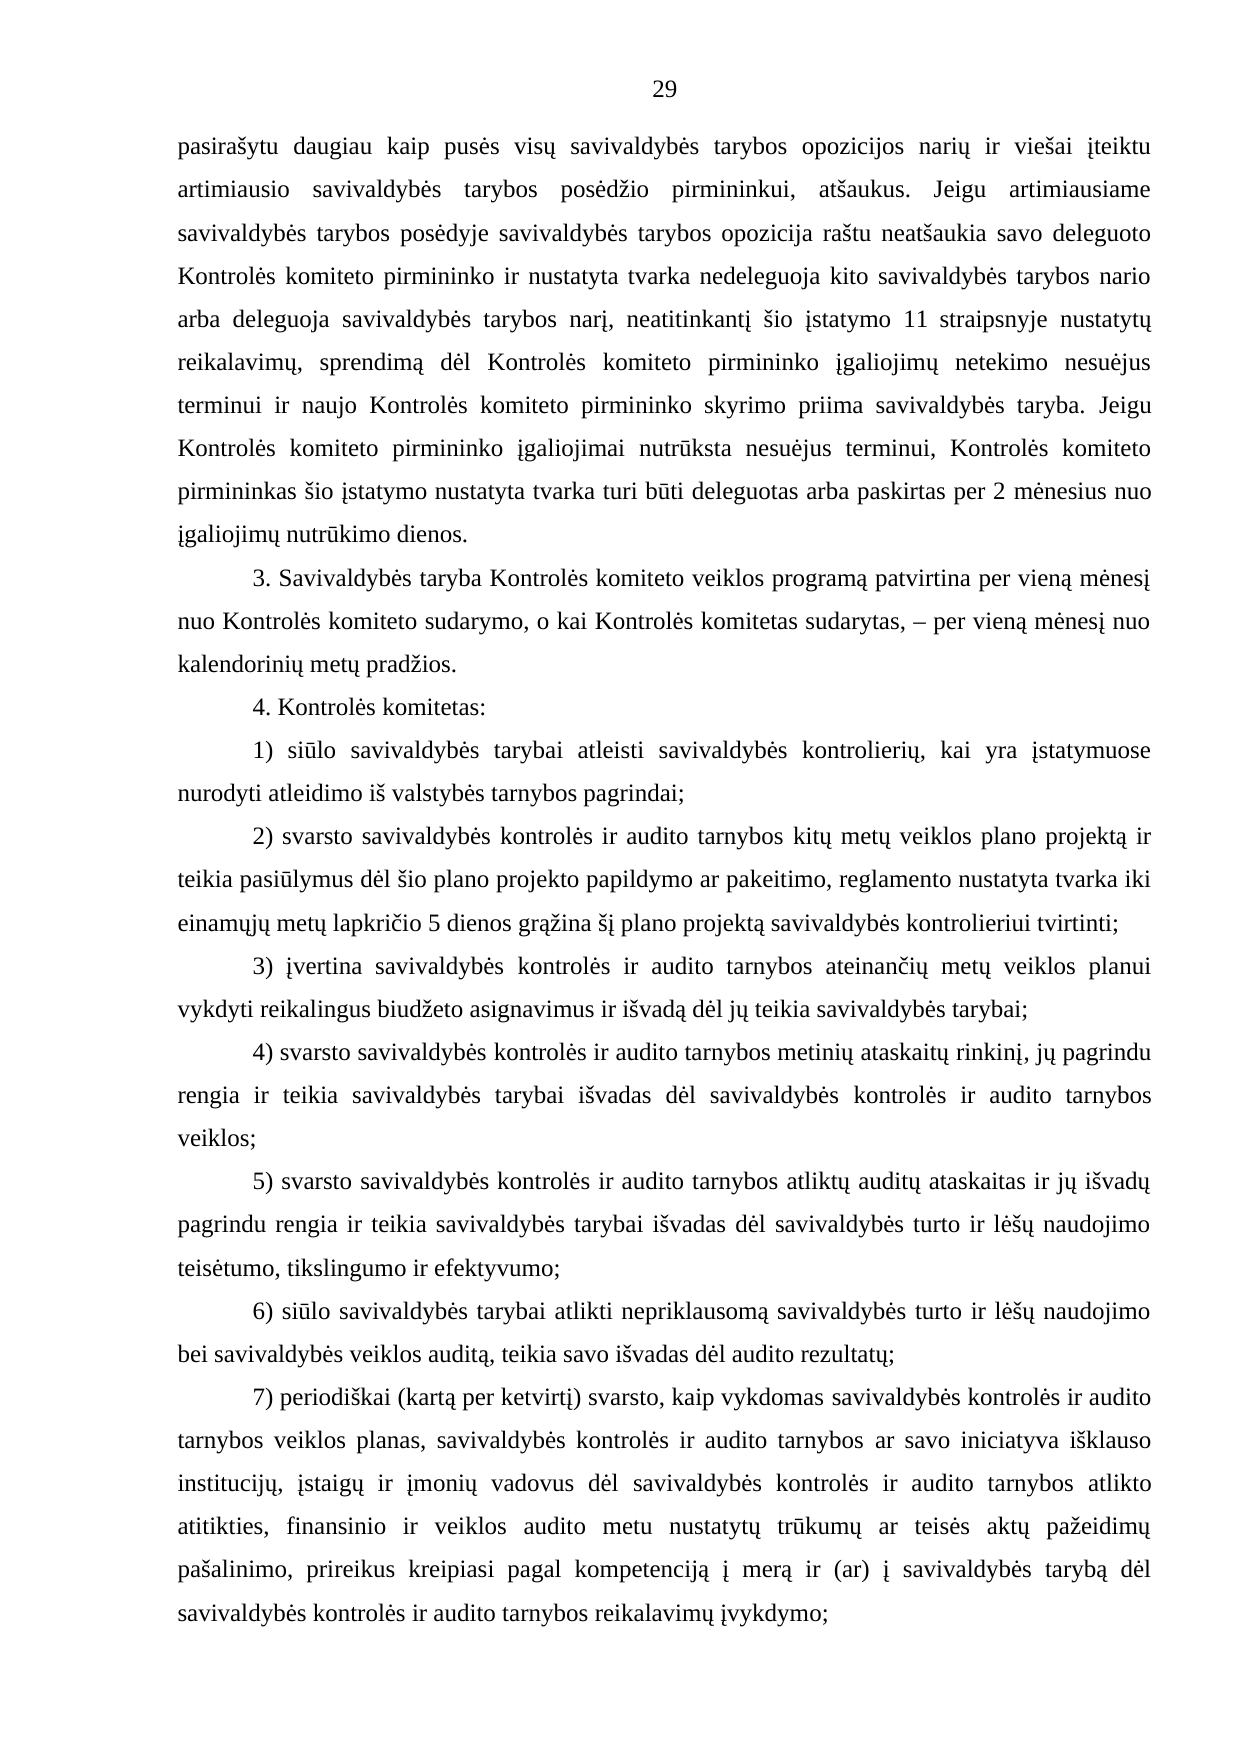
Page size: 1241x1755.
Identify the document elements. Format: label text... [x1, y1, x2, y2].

text 4) svarsto savivaldybės kontrolės ir audito tarnybos metinių ataskaitų rinkinį, jų pagrindu rengia ir teikia savivaldybės tarybai išvadas dėl savivaldybės kontrolės ir audito tarnybos veiklos; [177, 1037, 1152, 1152]
text 7) periodiškai (kartą per ketvirtį) svarsto, kaip vykdomas savivaldybės kontrolės ir audito tarnybos veiklos planas, savivaldybės kontrolės ir audito tarnybos ar savo iniciatyva išklauso institucijų, įstaigų ir įmonių vadovus dėl savivaldybės kontrolės ir audito tarnybos atlikto atitikties, finansinio ir veiklos audito metu nustatytų trūkumų ar teisės aktų pažeidimų pašalinimo, prireikus kreipiasi pagal kompetenciją į merą ir (ar) į savivaldybės tarybą dėl savivaldybės kontrolės ir audito tarnybos reikalavimų įvykdymo; [177, 1382, 1152, 1626]
text 3) įvertina savivaldybės kontrolės ir audito tarnybos ateinančių metų veiklos planui vykdyti reikalingus biudžeto asignavimus ir išvadą dėl jų teikia savivaldybės tarybai; [177, 951, 1152, 1023]
text 1) siūlo savivaldybės tarybai atleisti savivaldybės kontrolierių, kai yra įstatymuose nurodyti atleidimo iš valstybės tarnybos pagrindai; [177, 735, 1152, 807]
text 6) siūlo savivaldybės tarybai atlikti nepriklausomą savivaldybės turto ir lėšų naudojimo bei savivaldybės veiklos auditą, teikia savo išvadas dėl audito rezultatų; [177, 1296, 1152, 1368]
text 4. Kontrolės komitetas: [177, 692, 1152, 721]
text pasirašytu daugiau kaip pusės visų savivaldybės tarybos opozicijos narių ir viešai įteiktu artimiausio savivaldybės tarybos posėdžio pirmininkui, atšaukus. Jeigu artimiausiame savivaldybės tarybos posėdyje savivaldybės tarybos opozicija raštu neatšaukia savo deleguoto Kontrolės komiteto pirmininko ir nustatyta tvarka nedeleguoja kito savivaldybės tarybos nario arba deleguoja savivaldybės tarybos narį, neatitinkantį šio įstatymo 11 straipsnyje nustatytų reikalavimų, sprendimą dėl Kontrolės komiteto pirmininko įgaliojimų netekimo nesuėjus terminui ir naujo Kontrolės komiteto pirmininko skyrimo priima savivaldybės taryba. Jeigu Kontrolės komiteto pirmininko įgaliojimai nutrūksta nesuėjus terminui, Kontrolės komiteto pirmininkas šio įstatymo nustatyta tvarka turi būti deleguotas arba paskirtas per 2 mėnesius nuo įgaliojimų nutrūkimo dienos. [177, 131, 1152, 548]
text 3. Savivaldybės taryba Kontrolės komiteto veiklos programą patvirtina per vieną mėnesį nuo Kontrolės komiteto sudarymo, o kai Kontrolės komitetas sudarytas, – per vieną mėnesį nuo kalendorinių metų pradžios. [177, 563, 1152, 678]
text 5) svarsto savivaldybės kontrolės ir audito tarnybos atliktų auditų ataskaitas ir jų išvadų pagrindu rengia ir teikia savivaldybės tarybai išvadas dėl savivaldybės turto ir lėšų naudojimo teisėtumo, tikslingumo ir efektyvumo; [177, 1166, 1152, 1281]
text 2) svarsto savivaldybės kontrolės ir audito tarnybos kitų metų veiklos plano projektą ir teikia pasiūlymus dėl šio plano projekto papildymo ar pakeitimo, reglamento nustatyta tvarka iki einamųjų metų lapkričio 5 dienos grąžina šį plano projektą savivaldybės kontrolieriui tvirtinti; [177, 821, 1152, 936]
